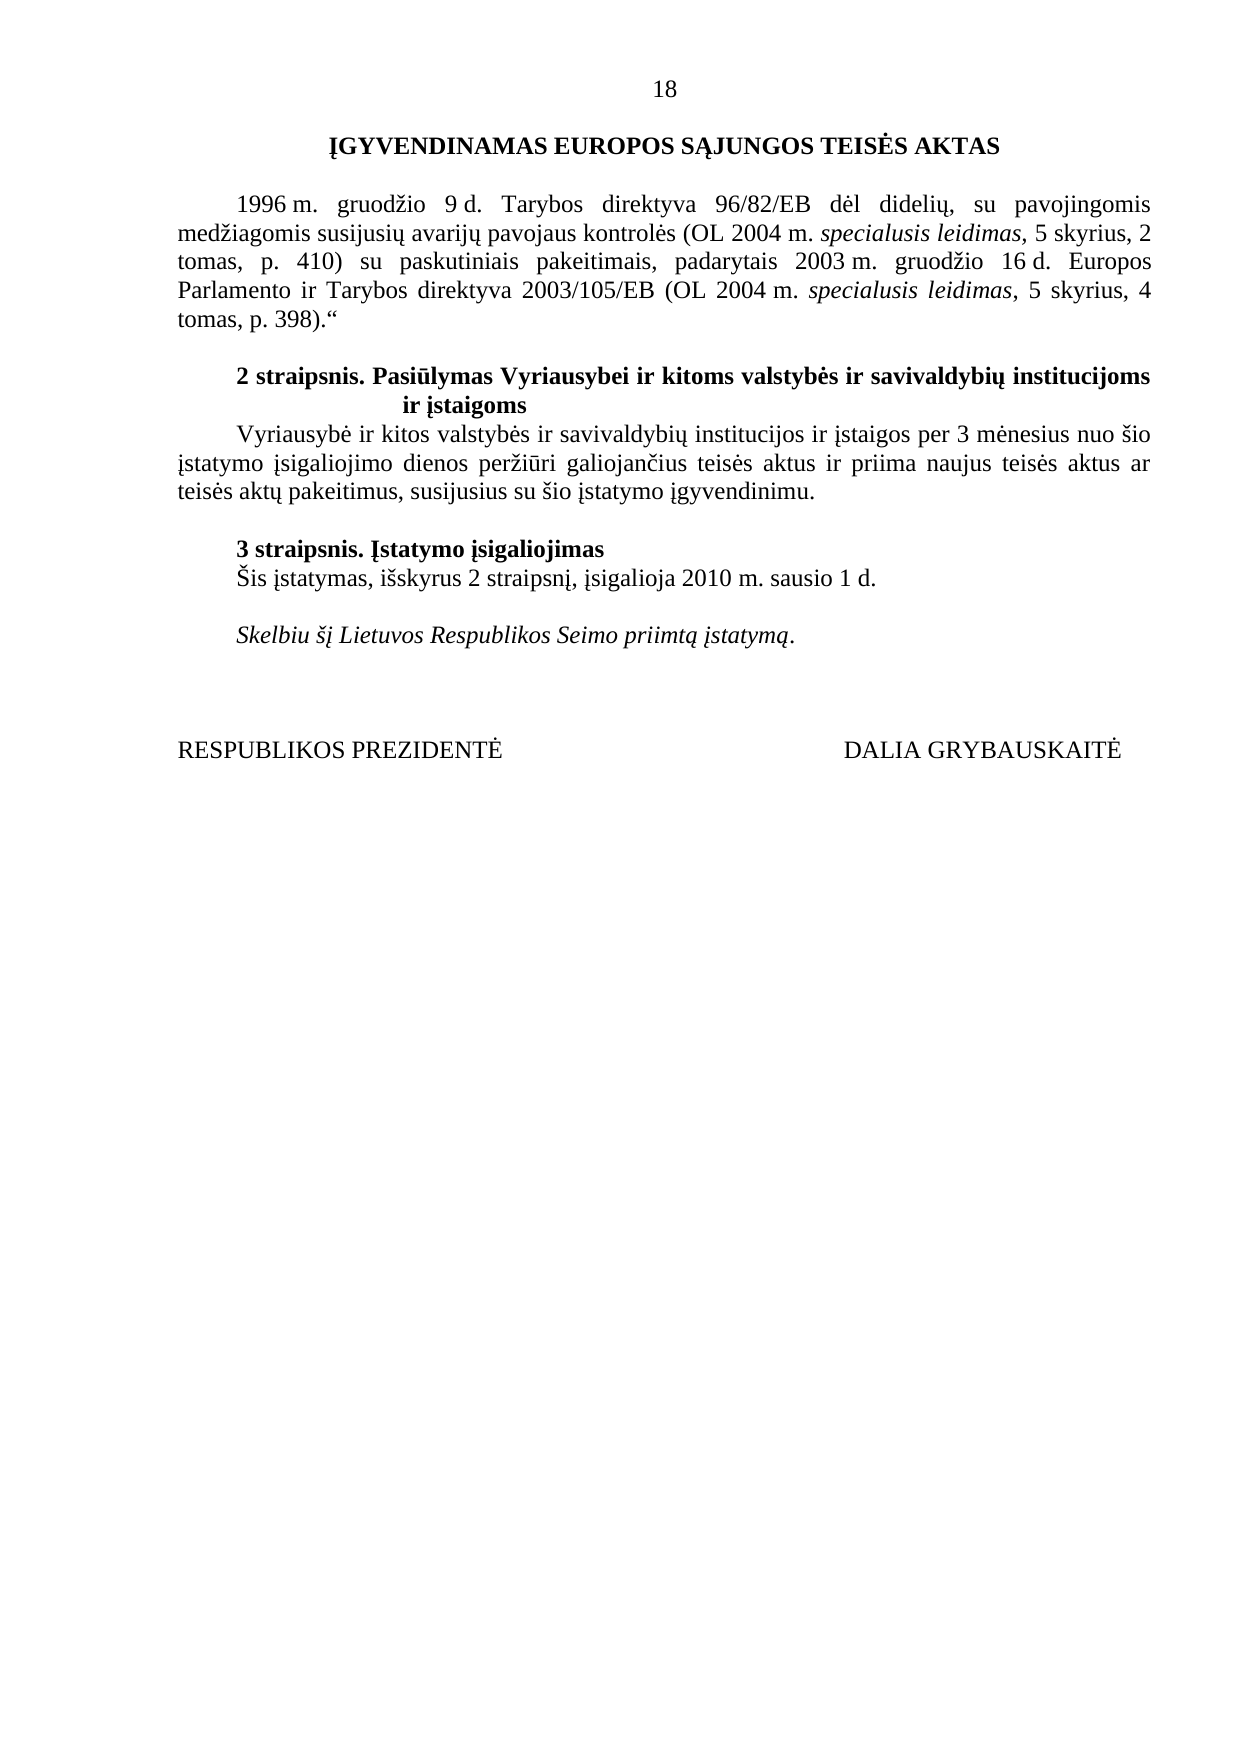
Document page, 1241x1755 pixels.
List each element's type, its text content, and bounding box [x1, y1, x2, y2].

text RESPUBLIKOS PREZIDENTĖ DALIA GRYBAUSKAITĖ [177, 735, 1152, 764]
text Skelbiu šį Lietuvos Respublikos Seimo priimtą įstatymą. [177, 620, 1152, 649]
text 2 straipsnis. Pasiūlymas Vyriausybei ir kitoms valstybės ir savivaldybių institucijoms ir įstaigoms [236, 361, 1152, 419]
text Šis įstatymas, išskyrus 2 straipsnį, įsigalioja 2010 m. sausio 1 d. [177, 563, 1152, 591]
text 3 straipsnis. Įstatymo įsigaliojimas [177, 534, 1152, 563]
text ĮGYVENDINAMAS EUROPOS SĄJUNGOS TEISĖS AKTAS [177, 131, 1152, 160]
text 1996 m. gruodžio 9 d. Tarybos direktyva 96/82/EB dėl didelių, su pavojingomis medžiagomis susijusių avarijų pavojaus kontrolės (OL 2004 m. specialusis leidimas, 5 skyrius, 2 tomas, p. 410) su paskutiniais pakeitimais, padarytais 2003 m. gruodžio 16 d. Europos Parlamento ir Tarybos direktyva 2003/105/EB (OL 2004 m. specialusis leidimas, 5 skyrius, 4 tomas, p. 398).“ [177, 189, 1152, 333]
text Vyriausybė ir kitos valstybės ir savivaldybių institucijos ir įstaigos per 3 mėnesius nuo šio įstatymo įsigaliojimo dienos peržiūri galiojančius teisės aktus ir priima naujus teisės aktus ar teisės aktų pakeitimus, susijusius su šio įstatymo įgyvendinimu. [177, 419, 1152, 505]
